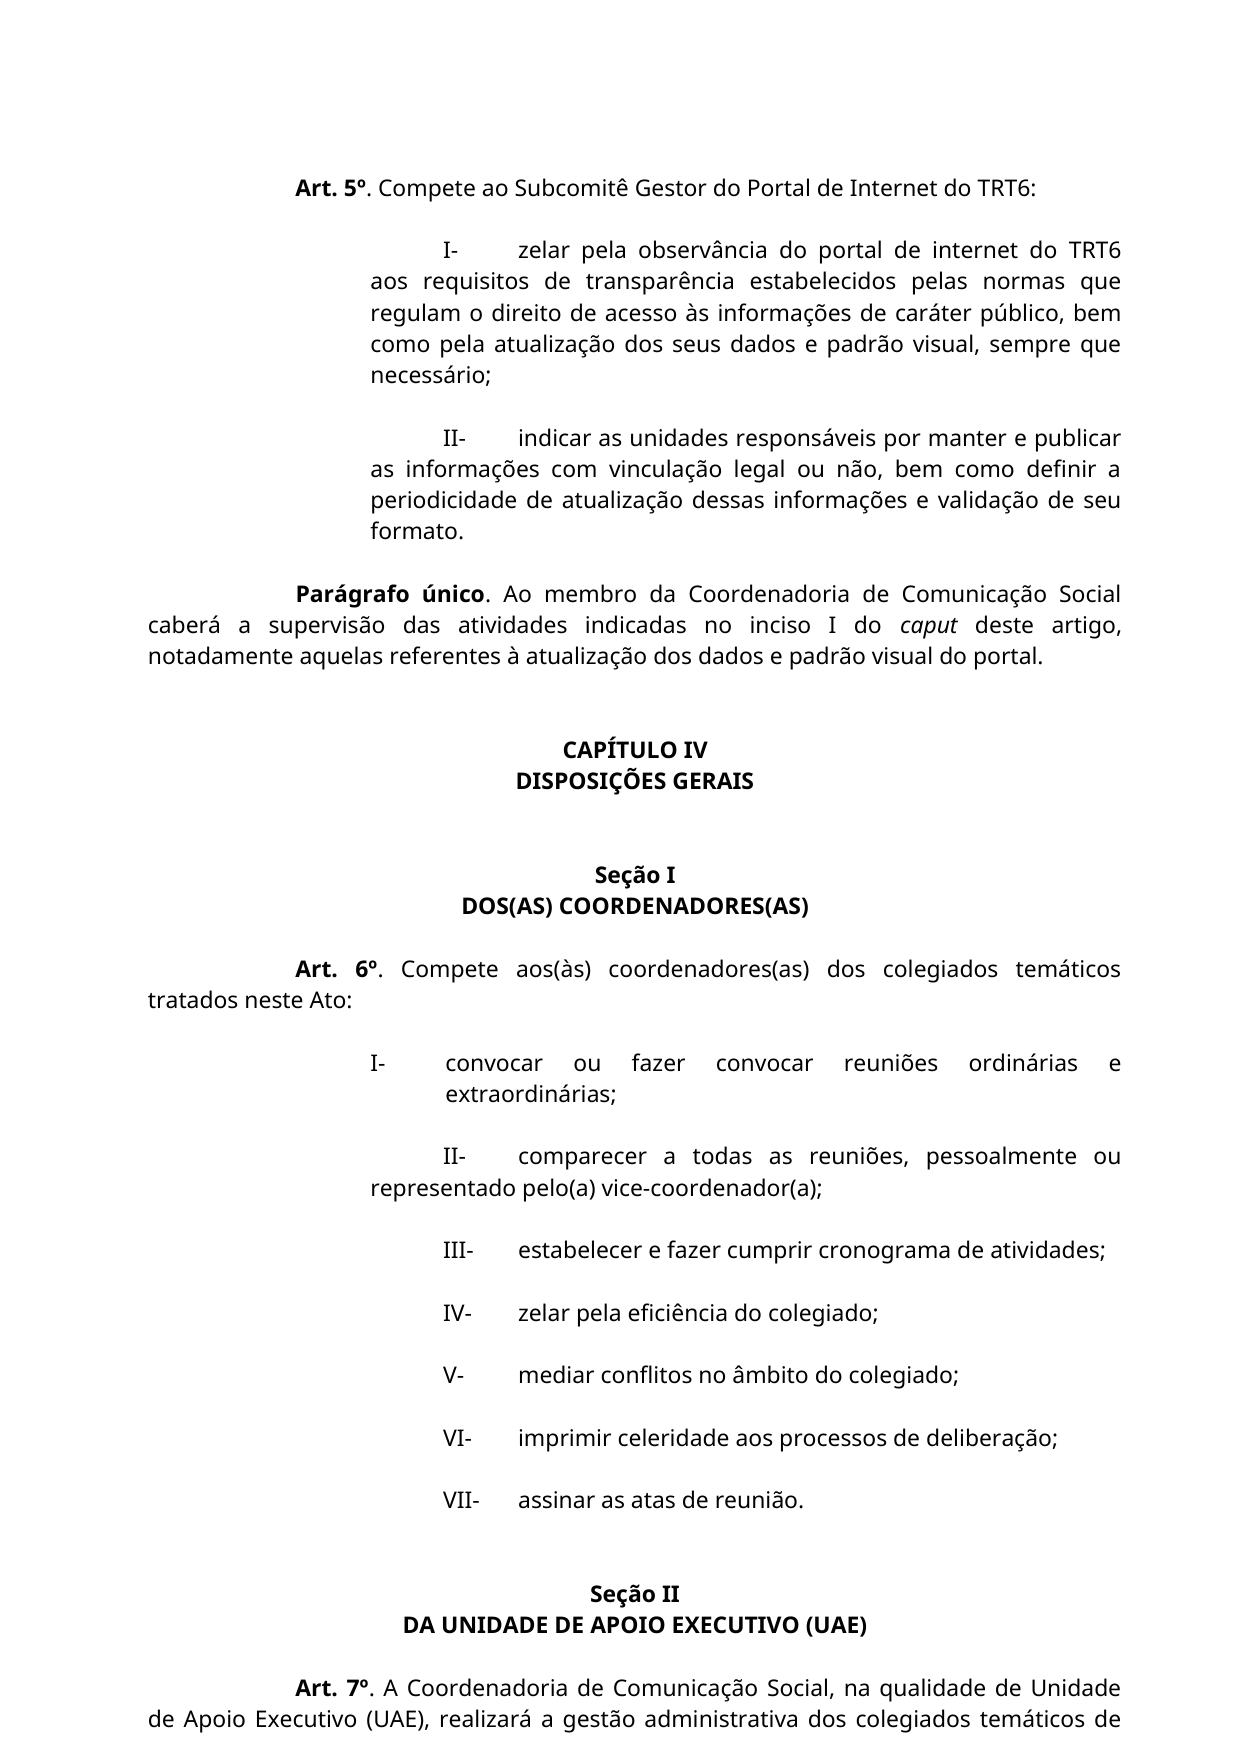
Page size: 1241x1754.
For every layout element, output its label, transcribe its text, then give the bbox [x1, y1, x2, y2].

text DOS(AS) COORDENADORES(AS) [148, 890, 1122, 922]
text Seção I [148, 859, 1122, 890]
list comparecer a todas as reuniões, pessoalmente ou representado pelo(a) vice-coordenador(a); [295, 1140, 1122, 1203]
list Parágrafo único. Ao membro da Coordenadoria de Comunicação Social caberá a supervisão das atividades indicadas no inciso I do caput deste artigo, notadamente aquelas referentes à atualização dos dados e padrão visual do portal. [148, 578, 1122, 672]
list zelar pela eficiência do colegiado; [295, 1297, 1122, 1328]
text Art. 6º. Compete aos(às) coordenadores(as) dos colegiados temáticos tratados neste Ato: [148, 953, 1122, 1015]
list zelar pela observância do portal de internet do TRT6 aos requisitos de transparência estabelecidos pelas normas que regulam o direito de acesso às informações de caráter público, bem como pela atualização dos seus dados e padrão visual, sempre que necessário; [295, 234, 1122, 390]
text CAPÍTULO IV [148, 734, 1122, 765]
list imprimir celeridade aos processos de deliberação; [295, 1422, 1122, 1453]
text DA UNIDADE DE APOIO EXECUTIVO (UAE) [148, 1609, 1122, 1640]
text Art. 7º. A Coordenadoria de Comunicação Social, na qualidade de Unidade de Apoio Executivo (UAE), realizará a gestão administrativa dos colegiados temáticos de [148, 1672, 1122, 1734]
text Art. 5º. Compete ao Subcomitê Gestor do Portal de Internet do TRT6: [148, 172, 1122, 203]
text Seção II [148, 1578, 1122, 1609]
list indicar as unidades responsáveis por manter e publicar as informações com vinculação legal ou não, bem como definir a periodicidade de atualização dessas informações e validação de seu formato. [295, 422, 1122, 547]
list convocar ou fazer convocar reuniões ordinárias e extraordinárias; [370, 1047, 1122, 1109]
list assinar as atas de reunião. [295, 1484, 1122, 1515]
list estabelecer e fazer cumprir cronograma de atividades; [295, 1234, 1122, 1265]
text DISPOSIÇÕES GERAIS [148, 765, 1122, 797]
list mediar conflitos no âmbito do colegiado; [295, 1359, 1122, 1390]
